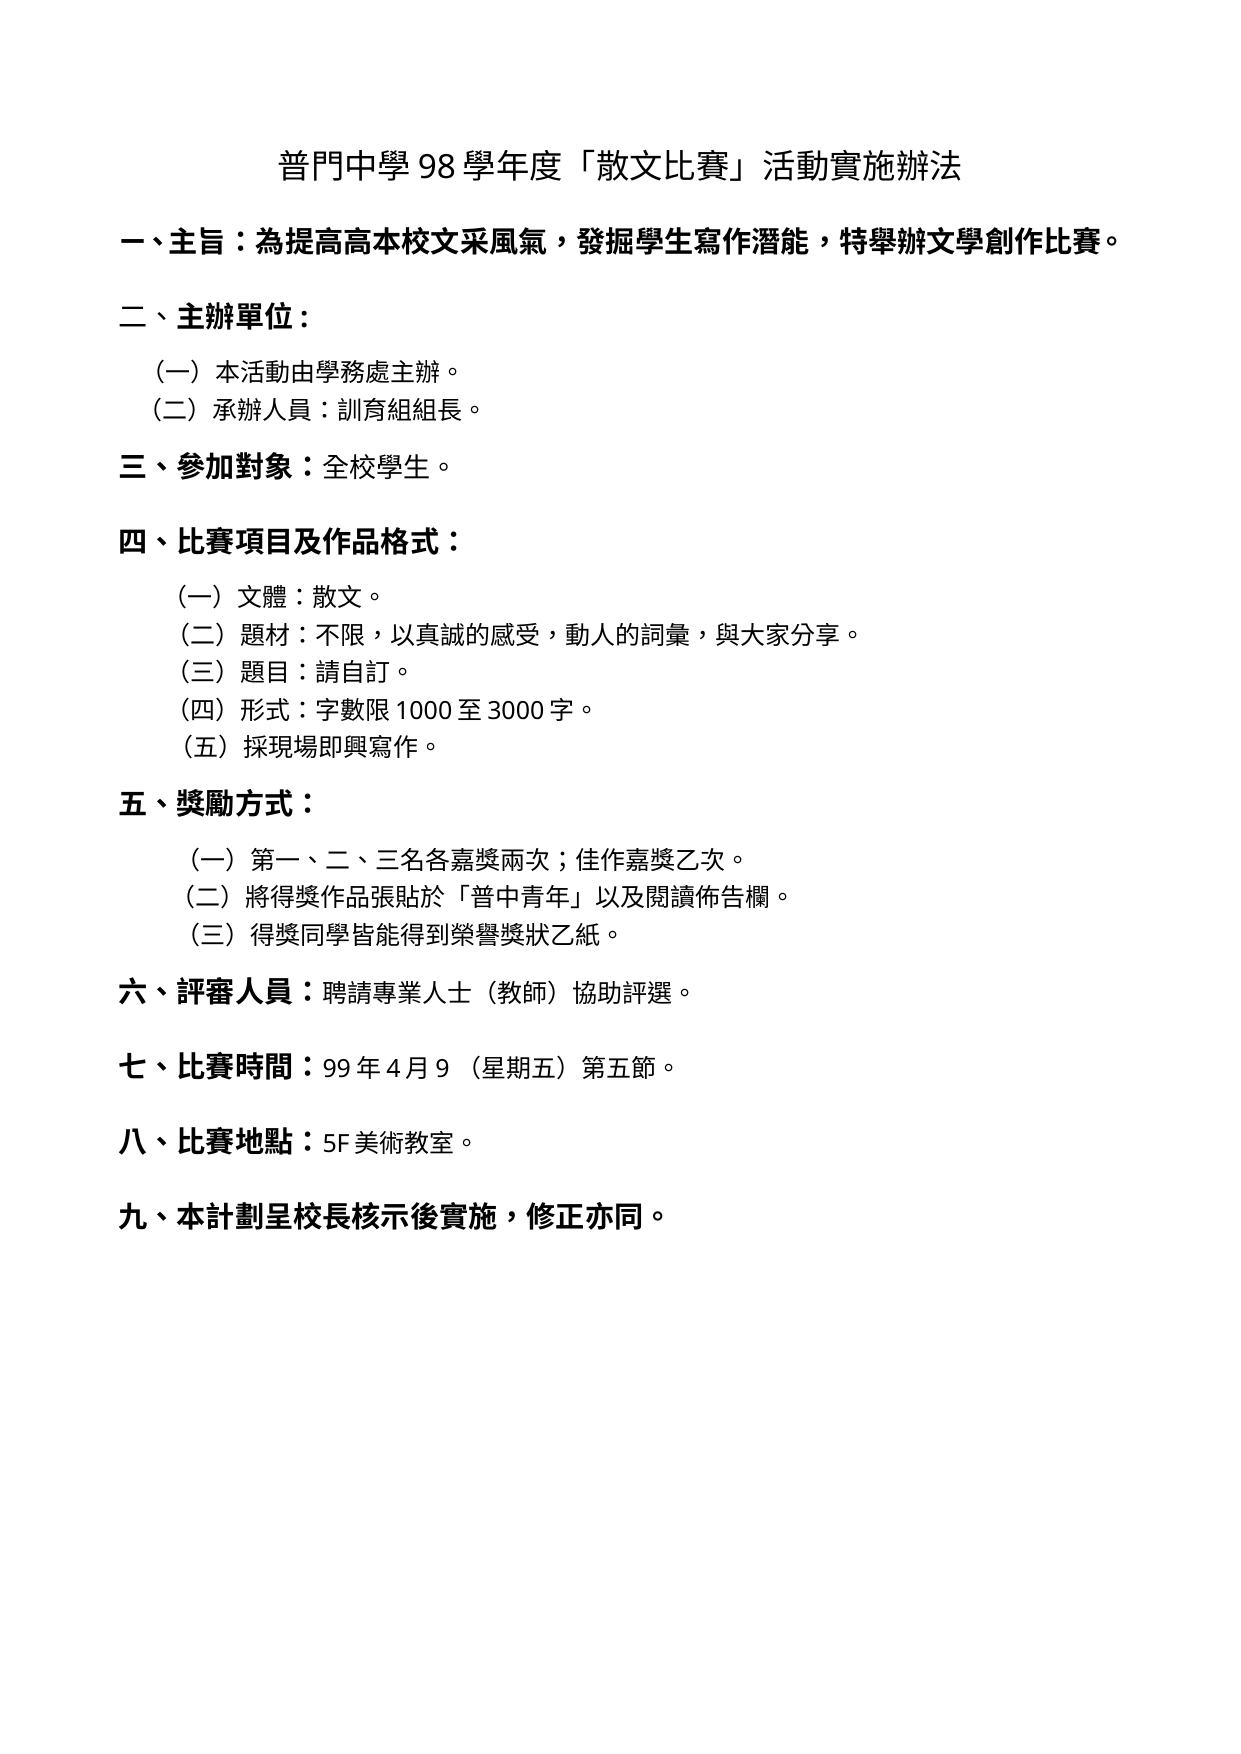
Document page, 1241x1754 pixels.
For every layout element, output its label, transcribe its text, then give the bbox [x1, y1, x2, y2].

text （二）承辦人員：訓育組組長。 [118, 389, 1122, 427]
text （一）本活動由學務處主辦。 [118, 352, 1122, 389]
text 普門中學98學年度「散文比賽」活動實施辦法 [118, 127, 1122, 202]
text （一）第一、二、三名各嘉獎兩次；佳作嘉獎乙次。 [118, 839, 1122, 877]
text 九、本計劃呈校長核示後實施，修正亦同。 [118, 1177, 1122, 1252]
text 三、參加對象：全校學生。 [118, 427, 1122, 502]
text ㄧ、主旨：為提高高本校文采風氣，發掘學生寫作潛能，特舉辦文學創作比賽。 [118, 202, 1122, 277]
text （三）得獎同學皆能得到榮譽獎狀乙紙。 [118, 914, 1122, 952]
text 六、評審人員：聘請專業人士（教師）協助評選。 [118, 952, 1122, 1027]
text （二）題材：不限，以真誠的感受，動人的詞彙，與大家分享。 [118, 614, 1122, 652]
text 七、比賽時間：99年4月9 （星期五）第五節。 [118, 1027, 1122, 1102]
text （五）採現場即興寫作。 [168, 727, 1122, 764]
text 八、比賽地點：5F美術教室。 [118, 1102, 1122, 1177]
text （四）形式：字數限1000至3000字。 [118, 689, 1122, 727]
text 五、獎勵方式： [118, 764, 1122, 839]
text 二、主辦單位 : [118, 277, 1122, 352]
text （三）題目：請自訂。 [118, 652, 1122, 689]
text （二）將得獎作品張貼於「普中青年」以及閱讀佈告欄。 [118, 877, 1122, 914]
text 四、比賽項目及作品格式： （一）文體：散文。 [118, 502, 1122, 614]
